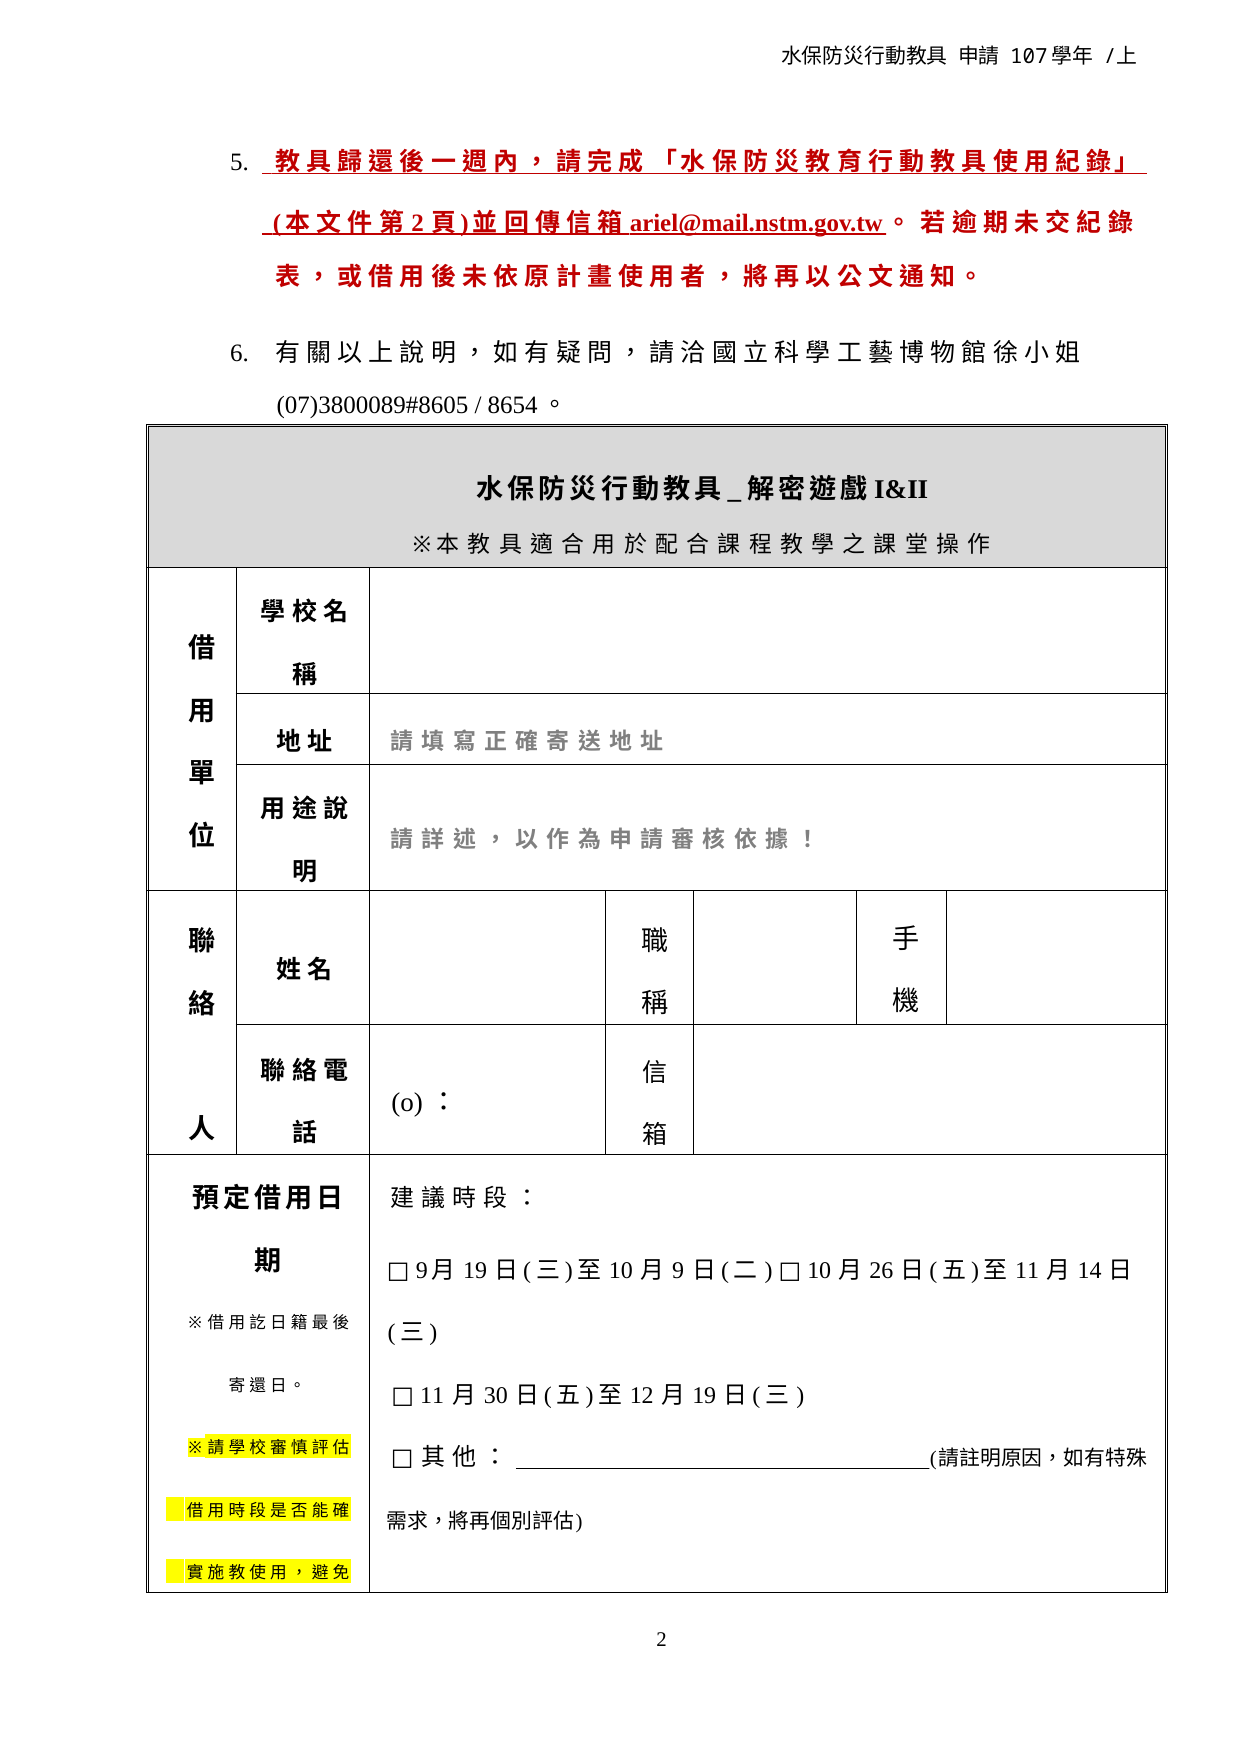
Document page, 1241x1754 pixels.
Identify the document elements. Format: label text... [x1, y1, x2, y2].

table_cell 用途說明 [237, 765, 369, 890]
table_cell 借 用 單 位 [149, 568, 236, 890]
table_cell [694, 891, 856, 1024]
table_cell (o)： [370, 1025, 605, 1153]
table_cell 職稱 [606, 891, 693, 1024]
table_cell 聯 絡 人 [149, 891, 236, 1153]
table_cell 請填寫正確寄送地址 [370, 694, 1165, 764]
table_cell [370, 891, 605, 1024]
table_cell 請詳述，以作為申請審核依據！ [370, 765, 1165, 890]
list 有關以上說明，如有疑問，請洽國立科學工藝博物館徐小姐(07)3800089#8605 / 8654。 [224, 299, 1151, 424]
table_header 水保防災行動教具_解密遊戲I&II ※本教具適合用於配合課程教學之課堂操作 [149, 427, 1165, 567]
table_cell 學校名稱 [237, 568, 369, 693]
table_cell 姓名 [237, 891, 369, 1024]
table_cell [370, 568, 1165, 693]
table_cell 聯絡電話 [237, 1025, 369, 1153]
list 教具歸還後一週內，請完成「水保防災教育行動教具使用紀錄」(本文件第2頁)並回傳信箱ariel@mail.nstm.gov.tw。若逾期未交紀錄表，或借用後未依原計畫使用者，將再以公文通知。 [224, 108, 1151, 295]
table_cell [947, 891, 1165, 1024]
table_cell 地址 [237, 694, 369, 764]
table_cell 信箱 [606, 1025, 693, 1153]
table_cell 預定借用日期 ※借用訖日籍最後寄還日。 ※請學校審慎評估借用時段是否能確實施教使用，避免 [149, 1155, 369, 1592]
table_cell 建議時段： □ 9月19日(三)至10月9日(二) □ 10月26日(五)至11月14日(三) □ 11月30日(五)至12月19日(三) □其他： (請註明原因，如有特殊需求，將再個別評估) [370, 1155, 1165, 1592]
table_cell 手機 [857, 891, 946, 1024]
table_cell [694, 1025, 1165, 1153]
